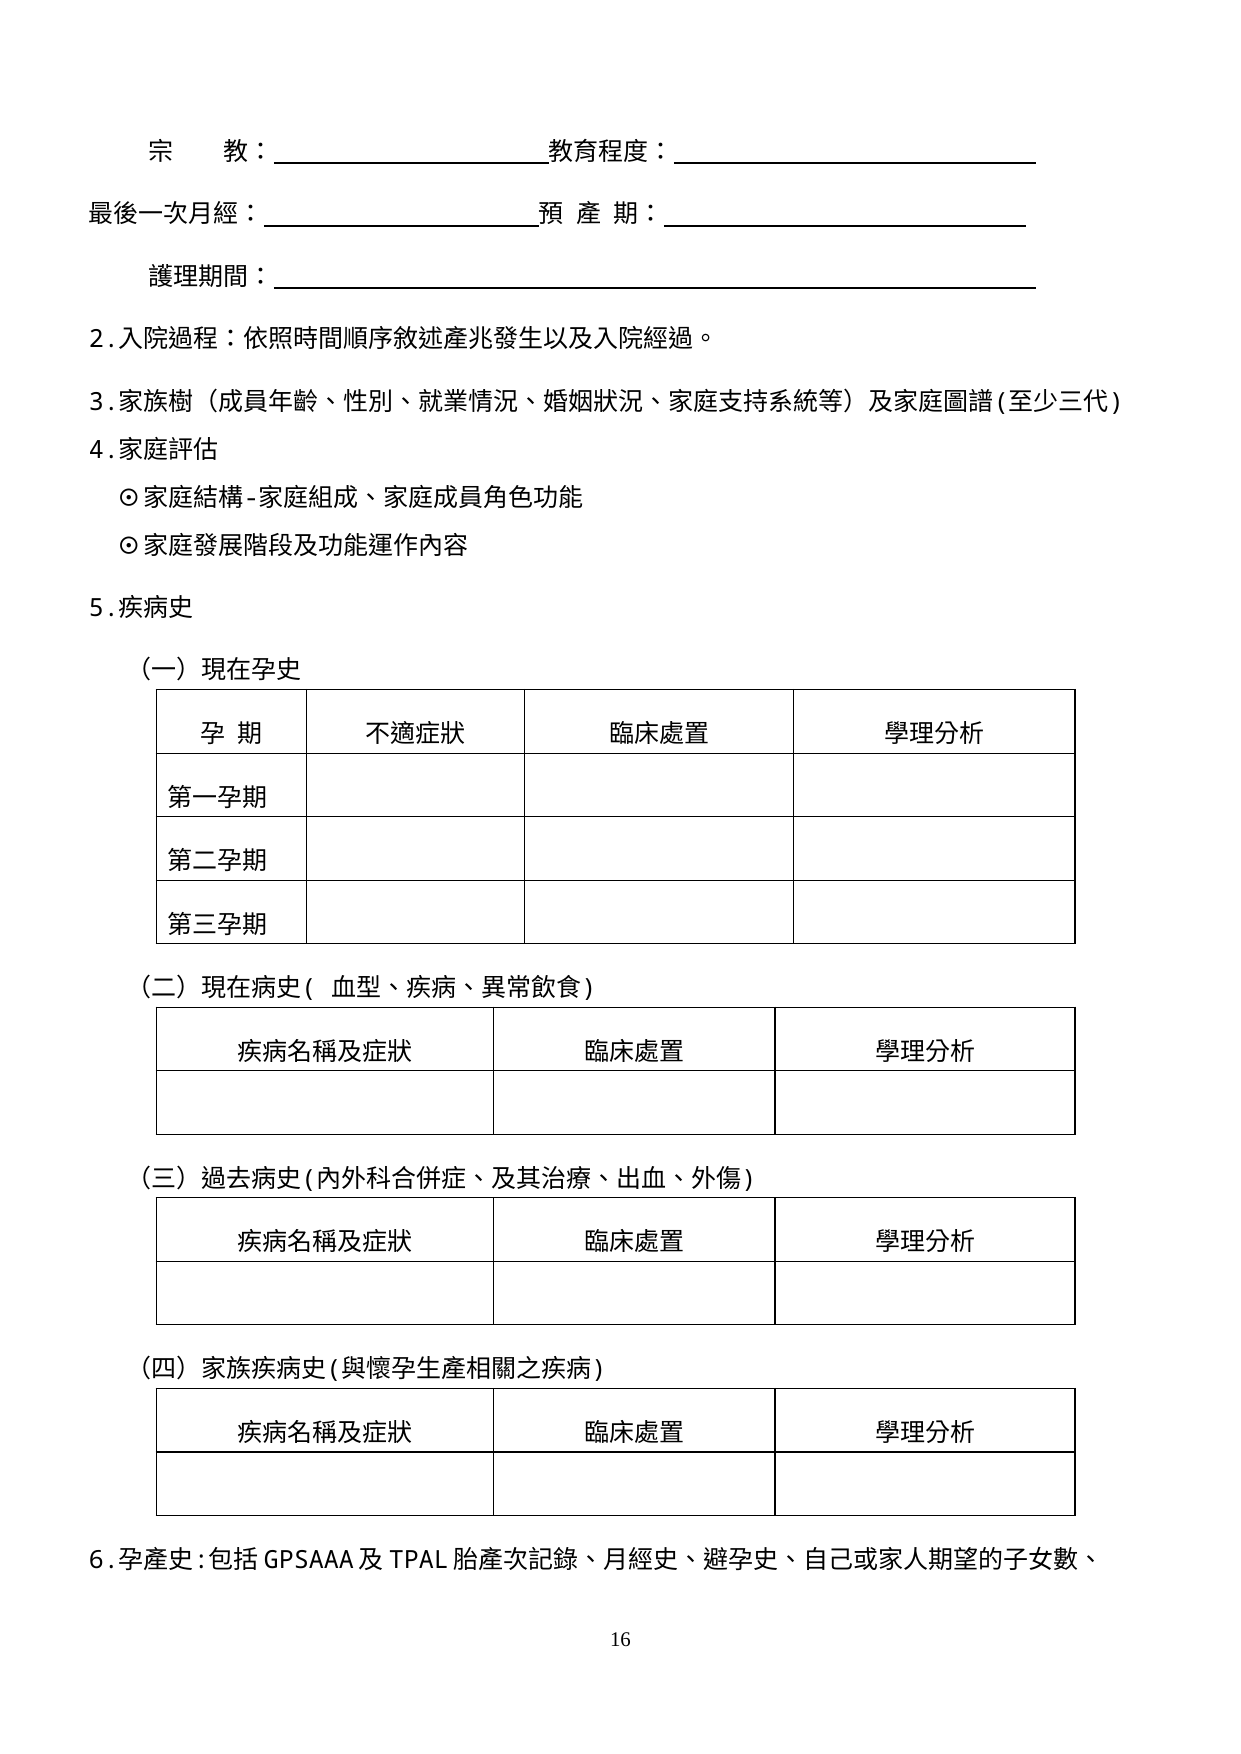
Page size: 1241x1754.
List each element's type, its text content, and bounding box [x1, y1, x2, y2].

table_cell [525, 881, 793, 943]
table_cell [157, 1262, 493, 1324]
table_cell [794, 754, 1074, 816]
table_cell [794, 817, 1074, 879]
table_cell [794, 881, 1074, 943]
table_cell [494, 1071, 774, 1134]
table_cell [307, 817, 524, 879]
text 3.家族樹（成員年齡、性別、就業情況、婚姻狀況、家庭支持系統等）及家庭圖譜(至少三代) [89, 358, 1152, 420]
table_cell 第一孕期 [157, 754, 306, 816]
text （一）現在孕史 [89, 626, 1152, 689]
text 5.疾病史 [89, 564, 1152, 626]
table_header 臨床處置 [494, 1008, 774, 1070]
table_header 臨床處置 [494, 1198, 774, 1261]
table_header 孕 期 [157, 690, 306, 752]
table_header 疾病名稱及症狀 [157, 1198, 493, 1261]
text （二）現在病史( 血型、疾病、異常飲食) [89, 944, 1152, 1007]
text 宗 教： 教育程度： [89, 108, 1152, 170]
table_header 學理分析 [776, 1389, 1074, 1451]
table_cell [494, 1262, 774, 1324]
text （三）過去病史(內外科合併症、及其治療、出血、外傷) [89, 1135, 1152, 1197]
text ⊙家庭發展階段及功能運作內容 [114, 516, 1152, 564]
table_cell 第三孕期 [157, 881, 306, 943]
text 4.家庭評估 [89, 420, 1152, 468]
table_cell [776, 1262, 1074, 1324]
table_header 學理分析 [794, 690, 1074, 752]
text ⊙家庭結構-家庭組成、家庭成員角色功能 [114, 468, 1152, 516]
table_cell [776, 1071, 1074, 1134]
table_cell [307, 754, 524, 816]
table_cell [525, 754, 793, 816]
text 2.入院過程：依照時間順序敘述產兆發生以及入院經過。 [89, 295, 1152, 358]
text 6.孕產史:包括GPSAAA及TPAL胎產次記錄、月經史、避孕史、自己或家人期望的子女數、 [89, 1516, 1152, 1578]
table_cell [157, 1453, 493, 1515]
table_cell 第二孕期 [157, 817, 306, 879]
table_header 疾病名稱及症狀 [157, 1008, 493, 1070]
table_header 疾病名稱及症狀 [157, 1389, 493, 1451]
table_cell [494, 1453, 774, 1515]
table_cell [307, 881, 524, 943]
table_header 不適症狀 [307, 690, 524, 752]
text 最後一次月經： 預 產 期： [89, 170, 1152, 233]
table_header 學理分析 [776, 1008, 1074, 1070]
table_header 學理分析 [776, 1198, 1074, 1261]
table_header 臨床處置 [525, 690, 793, 752]
table_cell [157, 1071, 493, 1134]
table_cell [776, 1453, 1074, 1515]
table_header 臨床處置 [494, 1389, 774, 1451]
table_cell [525, 817, 793, 879]
text （四）家族疾病史(與懷孕生產相關之疾病) [89, 1325, 1152, 1388]
text 護理期間： [89, 233, 1152, 295]
